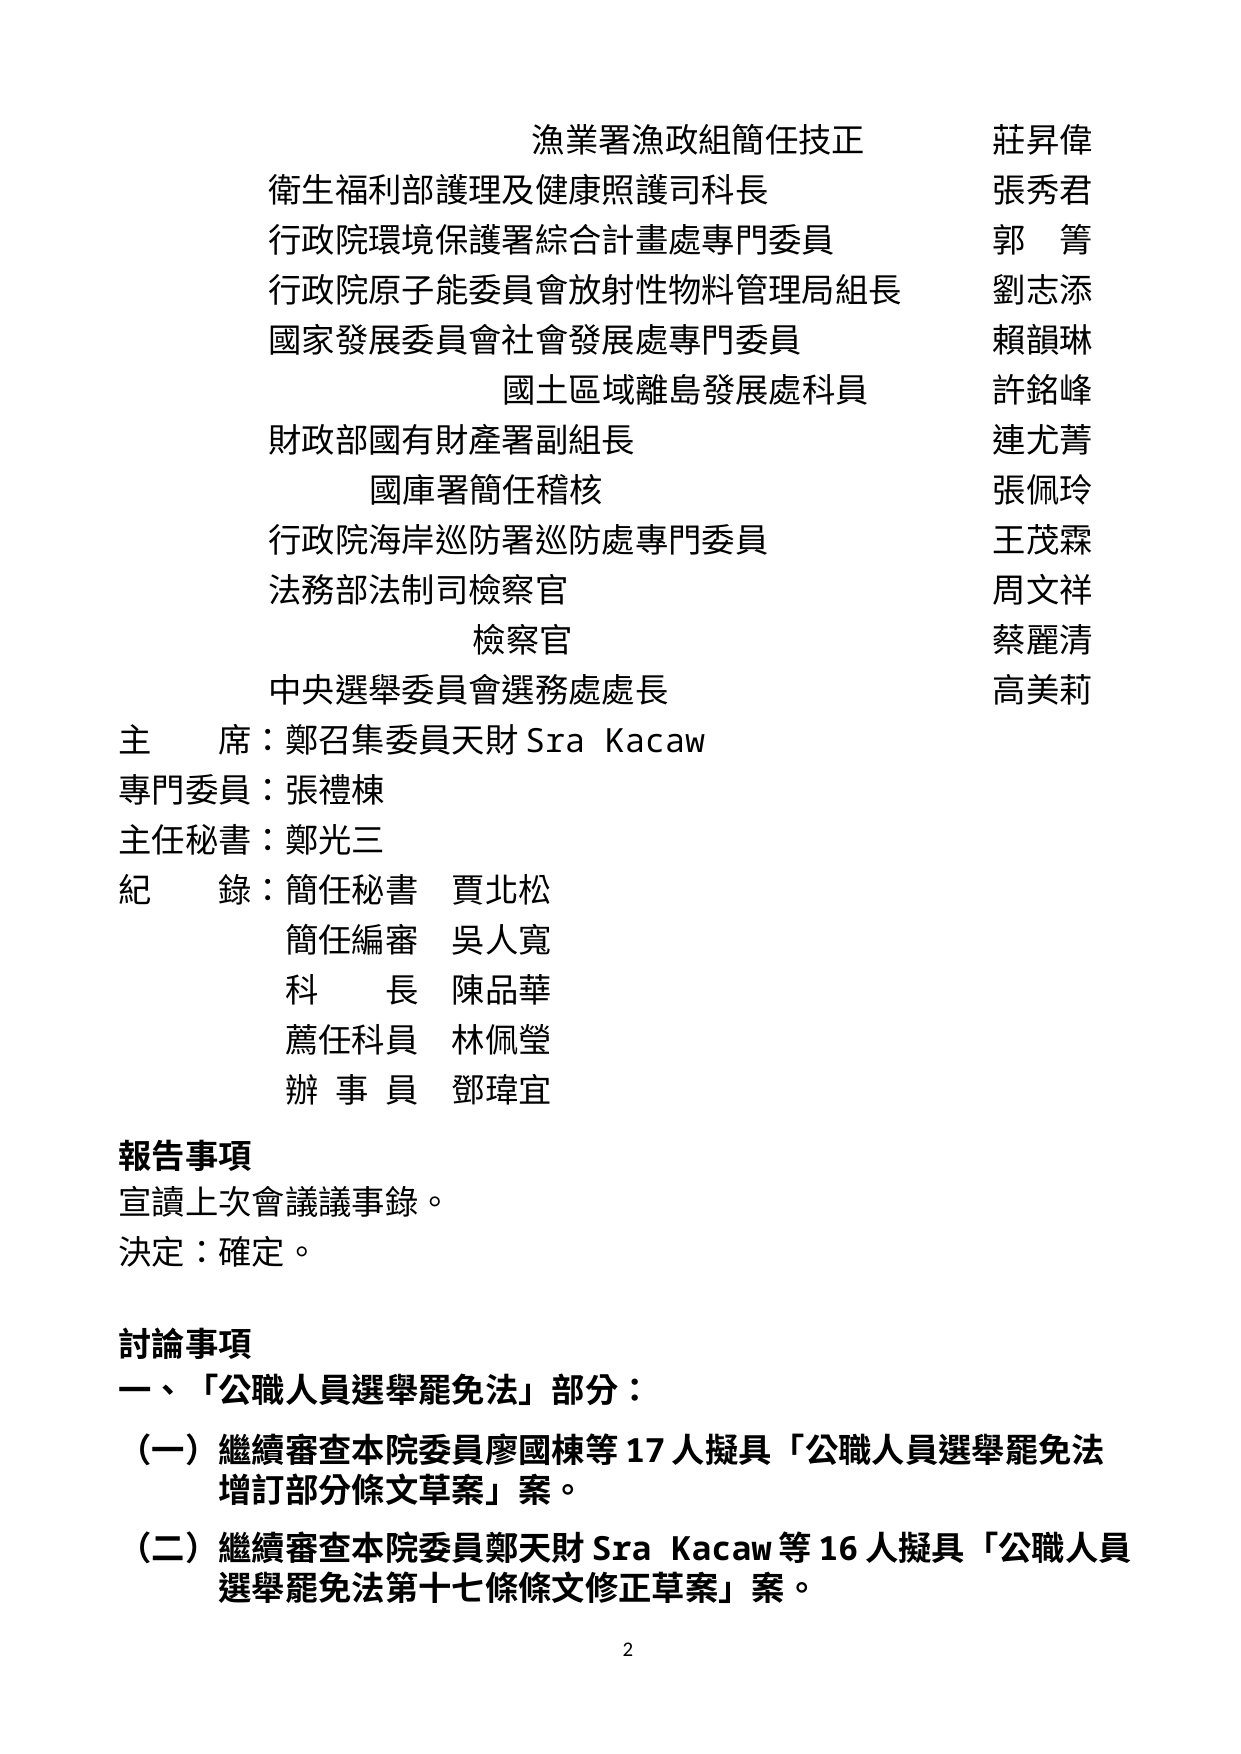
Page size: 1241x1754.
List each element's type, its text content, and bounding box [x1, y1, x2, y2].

text （二）繼續審查本院委員鄭天財Sra Kacaw等16人擬具「公職人員選舉罷免法第十七條條文修正草案」案。 [118, 1529, 1137, 1608]
text 主任秘書：鄭光三 [118, 812, 1240, 862]
text 國庫署簡任稽核 張佩玲 [299, 462, 1137, 512]
text 檢察官 蔡麗清 [299, 612, 1137, 662]
text 薦任科員 林佩瑩 [118, 1012, 1240, 1062]
text 報告事項 [118, 1112, 1240, 1175]
text 專門委員：張禮棟 [118, 762, 1240, 812]
text 紀 錄：簡任秘書 賈北松 [118, 862, 1240, 912]
text 主 席：鄭召集委員天財Sra Kacaw [118, 712, 1240, 762]
text 國家發展委員會社會發展處專門委員 賴韻琳 [268, 312, 1137, 362]
text 財政部國有財產署副組長 連尤菁 [268, 412, 1137, 462]
text 辦 事 員 鄧瑋宜 [118, 1062, 1240, 1112]
text 科 長 陳品華 [118, 962, 1240, 1012]
text 行政院海岸巡防署巡防處專門委員 王茂霖 [268, 512, 1137, 562]
text 國土區域離島發展處科員 許銘峰 [299, 362, 1137, 412]
text 一、「公職人員選舉罷免法」部分： [118, 1362, 1137, 1412]
text （一）繼續審查本院委員廖國棟等17人擬具「公職人員選舉罷免法增訂部分條文草案」案。 [118, 1431, 1137, 1510]
text 簡任編審 吳人寬 [118, 912, 1240, 962]
text 宣讀上次會議議事錄。 [118, 1175, 1137, 1225]
text 決定：確定。 [118, 1225, 1142, 1275]
text 行政院環境保護署綜合計畫處專門委員 郭 箐 [268, 212, 1137, 262]
text 法務部法制司檢察官 周文祥 [268, 562, 1137, 612]
text 衛生福利部護理及健康照護司科長 張秀君 [268, 162, 1137, 212]
text 漁業署漁政組簡任技正 莊昇偉 [299, 112, 1137, 162]
text 行政院原子能委員會放射性物料管理局組長 劉志添 [268, 262, 1137, 312]
text 討論事項 [118, 1300, 1240, 1362]
text 中央選舉委員會選務處處長 高美莉 [268, 662, 1137, 712]
